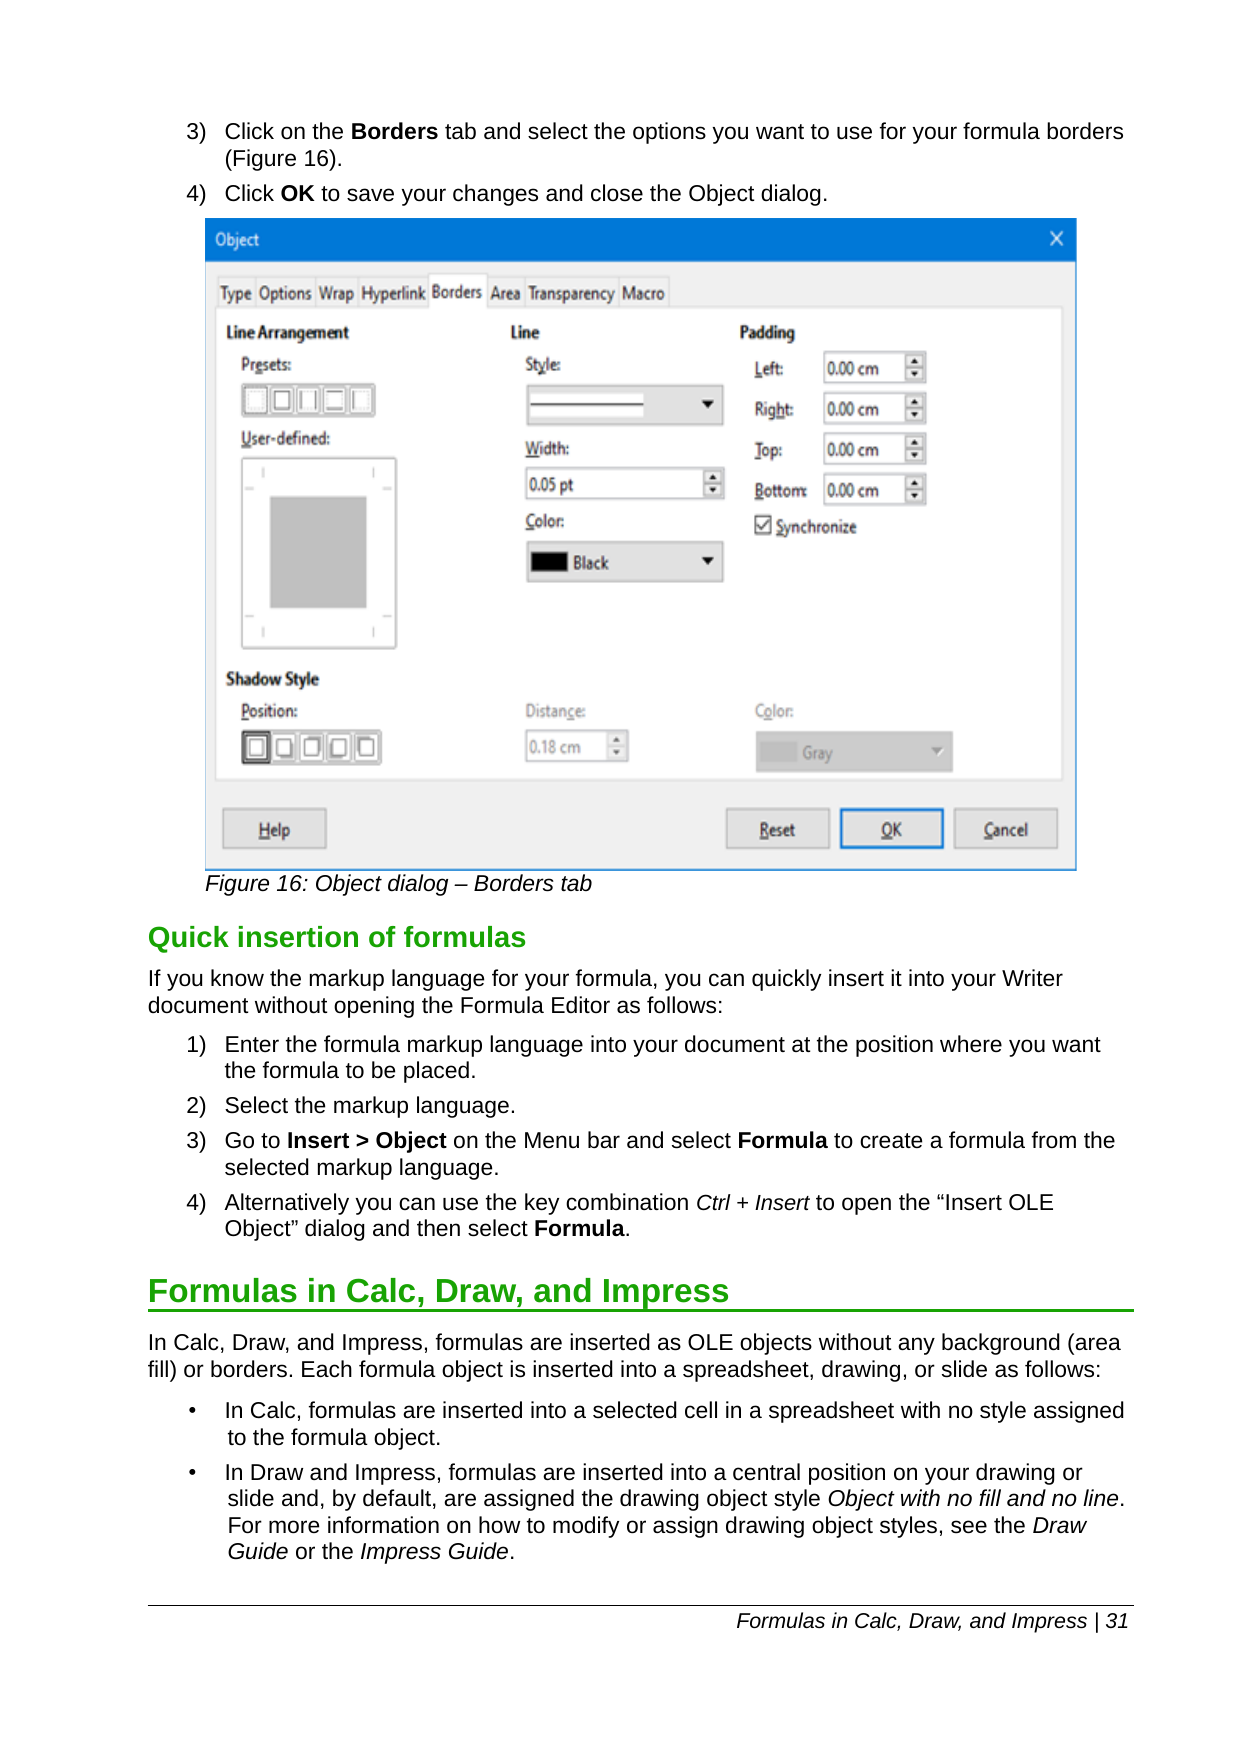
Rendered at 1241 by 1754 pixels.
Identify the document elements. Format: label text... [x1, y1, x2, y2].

list Click OK to save your changes and close the Object dialog. [207, 180, 1134, 206]
subtitle Formulas in Calc, Draw, and Impress [148, 1271, 1134, 1309]
text If you know the markup language for your formula, you can quickly insert it into your Writer document without opening the Formula Editor as follows: [148, 965, 1134, 1018]
list Click on the Borders tab and select the options you want to use for your formula borders (Figure 16). [207, 118, 1134, 171]
list Enter the formula markup language into your document at the position where you want the formula to be placed. [207, 1031, 1134, 1083]
text Figure 16: Object dialog – Borders tab [205, 871, 1077, 896]
picture [205, 218, 1077, 871]
list In Calc, formulas are inserted into a selected cell in a spreadsheet with no style assigned to the formula object. [185, 1394, 1134, 1450]
list In Draw and Impress, formulas are inserted into a central position on your drawing or slide and, by default, are assigned the drawing object style Object with no fill and no line. For more information on how to modify or assign drawing object styles, see the Draw Guide or the Impress Guide. [185, 1456, 1134, 1567]
subtitle Quick insertion of formulas [148, 920, 1134, 954]
text In Calc, Draw, and Impress, formulas are inserted as OLE objects without any background (area fill) or borders. Each formula object is inserted into a spreadsheet, drawing, or slide as follows: [148, 1329, 1134, 1382]
list Go to Insert > Object on the Menu bar and select Formula to create a formula from the selected markup language. [207, 1127, 1134, 1180]
list Select the markup language. [207, 1092, 1134, 1118]
list Alternatively you can use the key combination Ctrl + Insert to open the “Insert OLE Object” dialog and then select Formula. [207, 1189, 1134, 1242]
